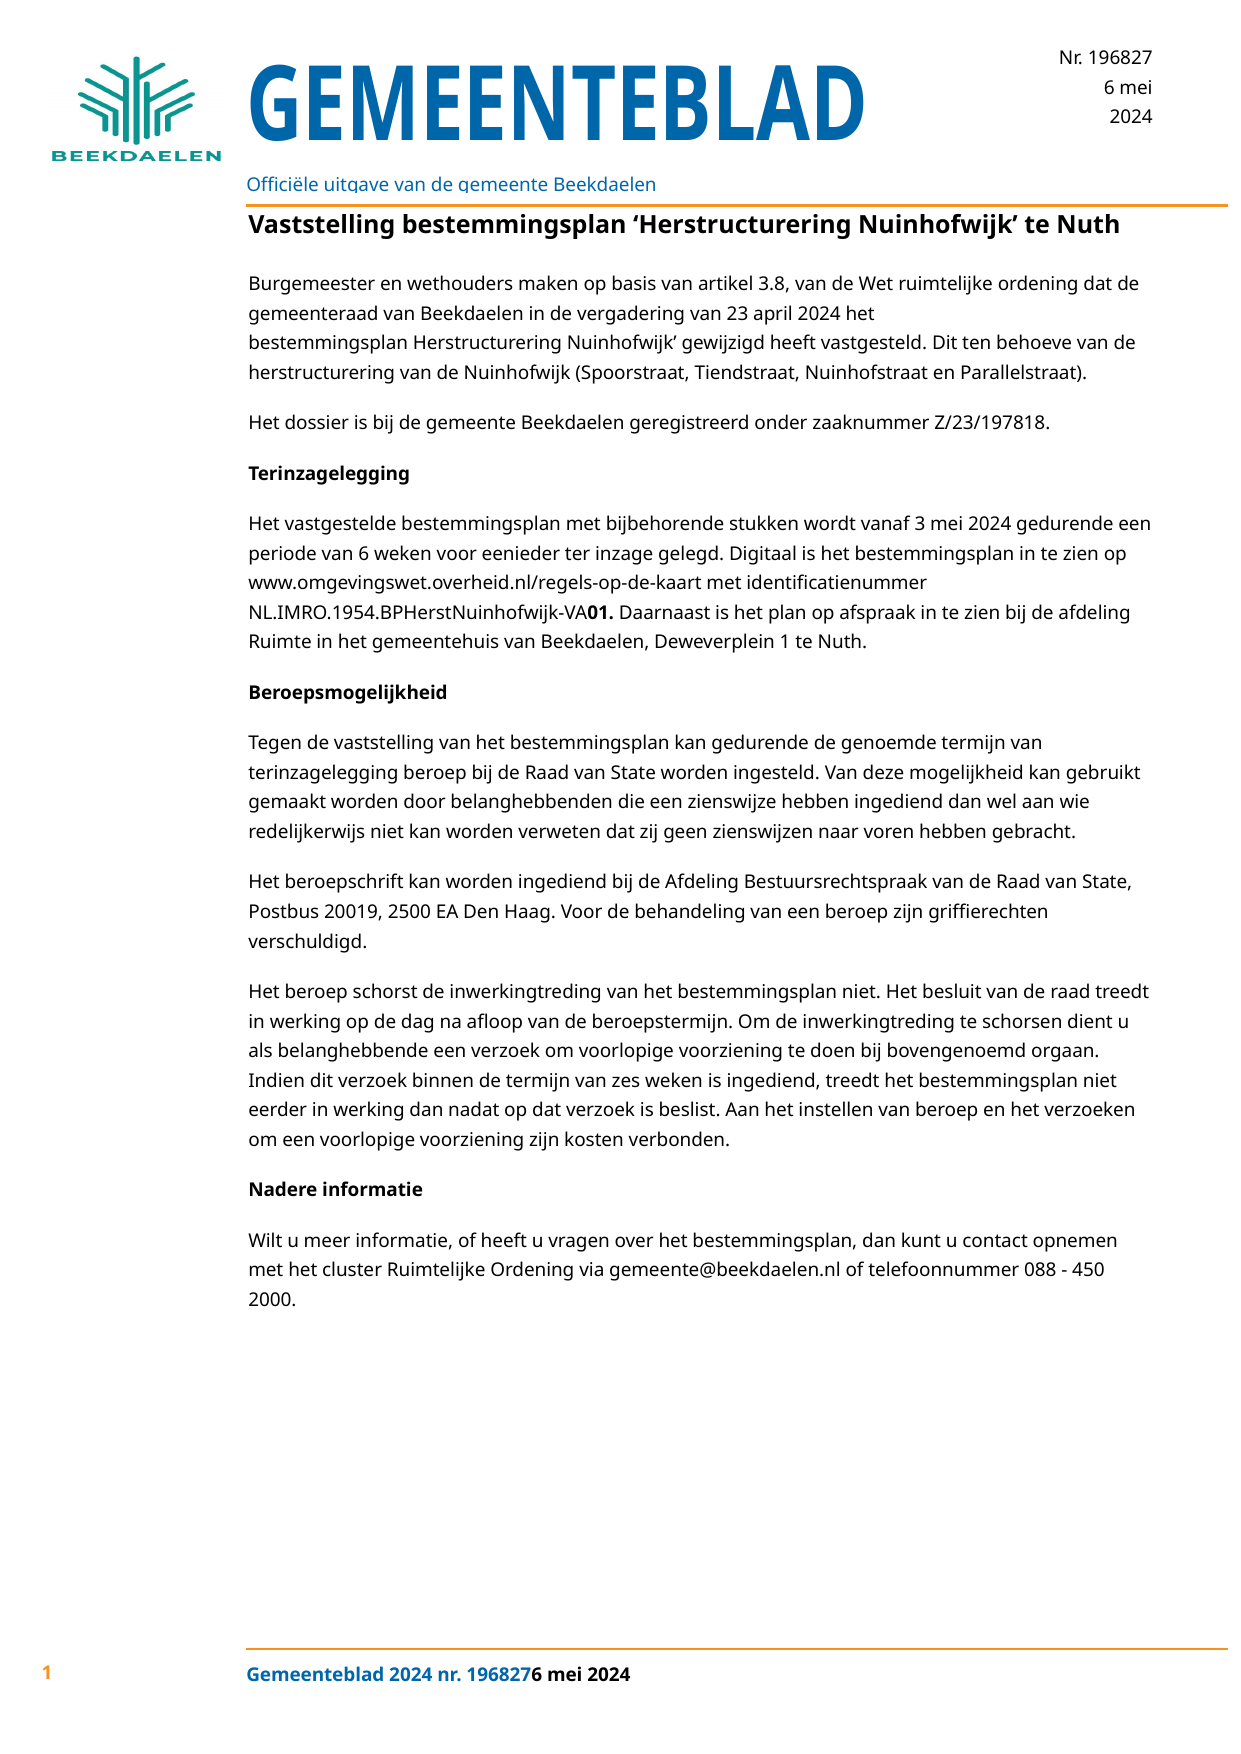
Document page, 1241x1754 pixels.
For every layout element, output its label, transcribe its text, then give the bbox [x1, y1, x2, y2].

picture [41, 47, 231, 172]
text Nadere informatie [248, 1177, 1152, 1202]
text Het dossier is bij de gemeente Beekdaelen geregistreerd onder zaaknummer Z/23/197818. [248, 409, 1152, 435]
text Tegen de vaststelling van het bestemmingsplan kan gedurende de genoemde termijn van terinzagelegging beroep bij de Raad van State worden ingesteld. Van deze mogelijkheid kan gebruikt gemaakt worden door belanghebbenden die een zienswijze hebben ingediend dan wel aan wie redelijkerwijs niet kan worden verweten dat zij geen zienswijzen naar voren hebben gebracht. [248, 729, 1152, 844]
text Beroepsmogelijkheid [248, 679, 1152, 705]
text Terinzagelegging [248, 460, 1152, 486]
text Het vastgestelde bestemmingsplan met bijbehorende stukken wordt vanaf 3 mei 2024 gedurende een periode van 6 weken voor eenieder ter inzage gelegd. Digitaal is het bestemmingsplan in te zien op www.omgevingswet.overheid.nl/regels-op-de-kaart met identificatienummer NL.IMRO.1954.BPHerstNuinhofwijk-VA01. Daarnaast is het plan op afspraak in te zien bij de afdeling Ruimte in het gemeentehuis van Beekdaelen, Deweverplein 1 te Nuth. [248, 510, 1152, 654]
text Burgemeester en wethouders maken op basis van artikel 3.8, van de Wet ruimtelijke ordening dat de gemeenteraad van Beekdaelen in de vergadering van 23 april 2024 het bestemmingsplan Herstructurering Nuinhofwijk’ gewijzigd heeft vastgesteld. Dit ten behoeve van de herstructurering van de Nuinhofwijk (Spoorstraat, Tiendstraat, Nuinhofstraat en Parallelstraat). [248, 270, 1152, 385]
text Vaststelling bestemmingsplan ‘Herstructurering Nuinhofwijk’ te Nuth [248, 207, 1152, 241]
text Het beroep schorst de inwerkingtreding van het bestemmingsplan niet. Het besluit van de raad treedt in werking op de dag na afloop van de beroepstermijn. Om de inwerkingtreding te schorsen dient u als belanghebbende een verzoek om voorlopige voorziening te doen bij bovengenoemd orgaan. Indien dit verzoek binnen de termijn van zes weken is ingediend, treedt het bestemmingsplan niet eerder in werking dan nadat op dat verzoek is beslist. Aan het instellen van beroep en het verzoeken om een voorlopige voorziening zijn kosten verbonden. [248, 978, 1152, 1152]
text Wilt u meer informatie, of heeft u vragen over het bestemmingsplan, dan kunt u contact opnemen met het cluster Ruimtelijke Ordening via gemeente@beekdaelen.nl of telefoonnummer 088 - 450 2000. [248, 1227, 1152, 1312]
text Het beroepschrift kan worden ingediend bij de Afdeling Bestuursrechtspraak van de Raad van State, Postbus 20019, 2500 EA Den Haag. Voor de behandeling van een beroep zijn griffierechten verschuldigd. [248, 869, 1152, 953]
